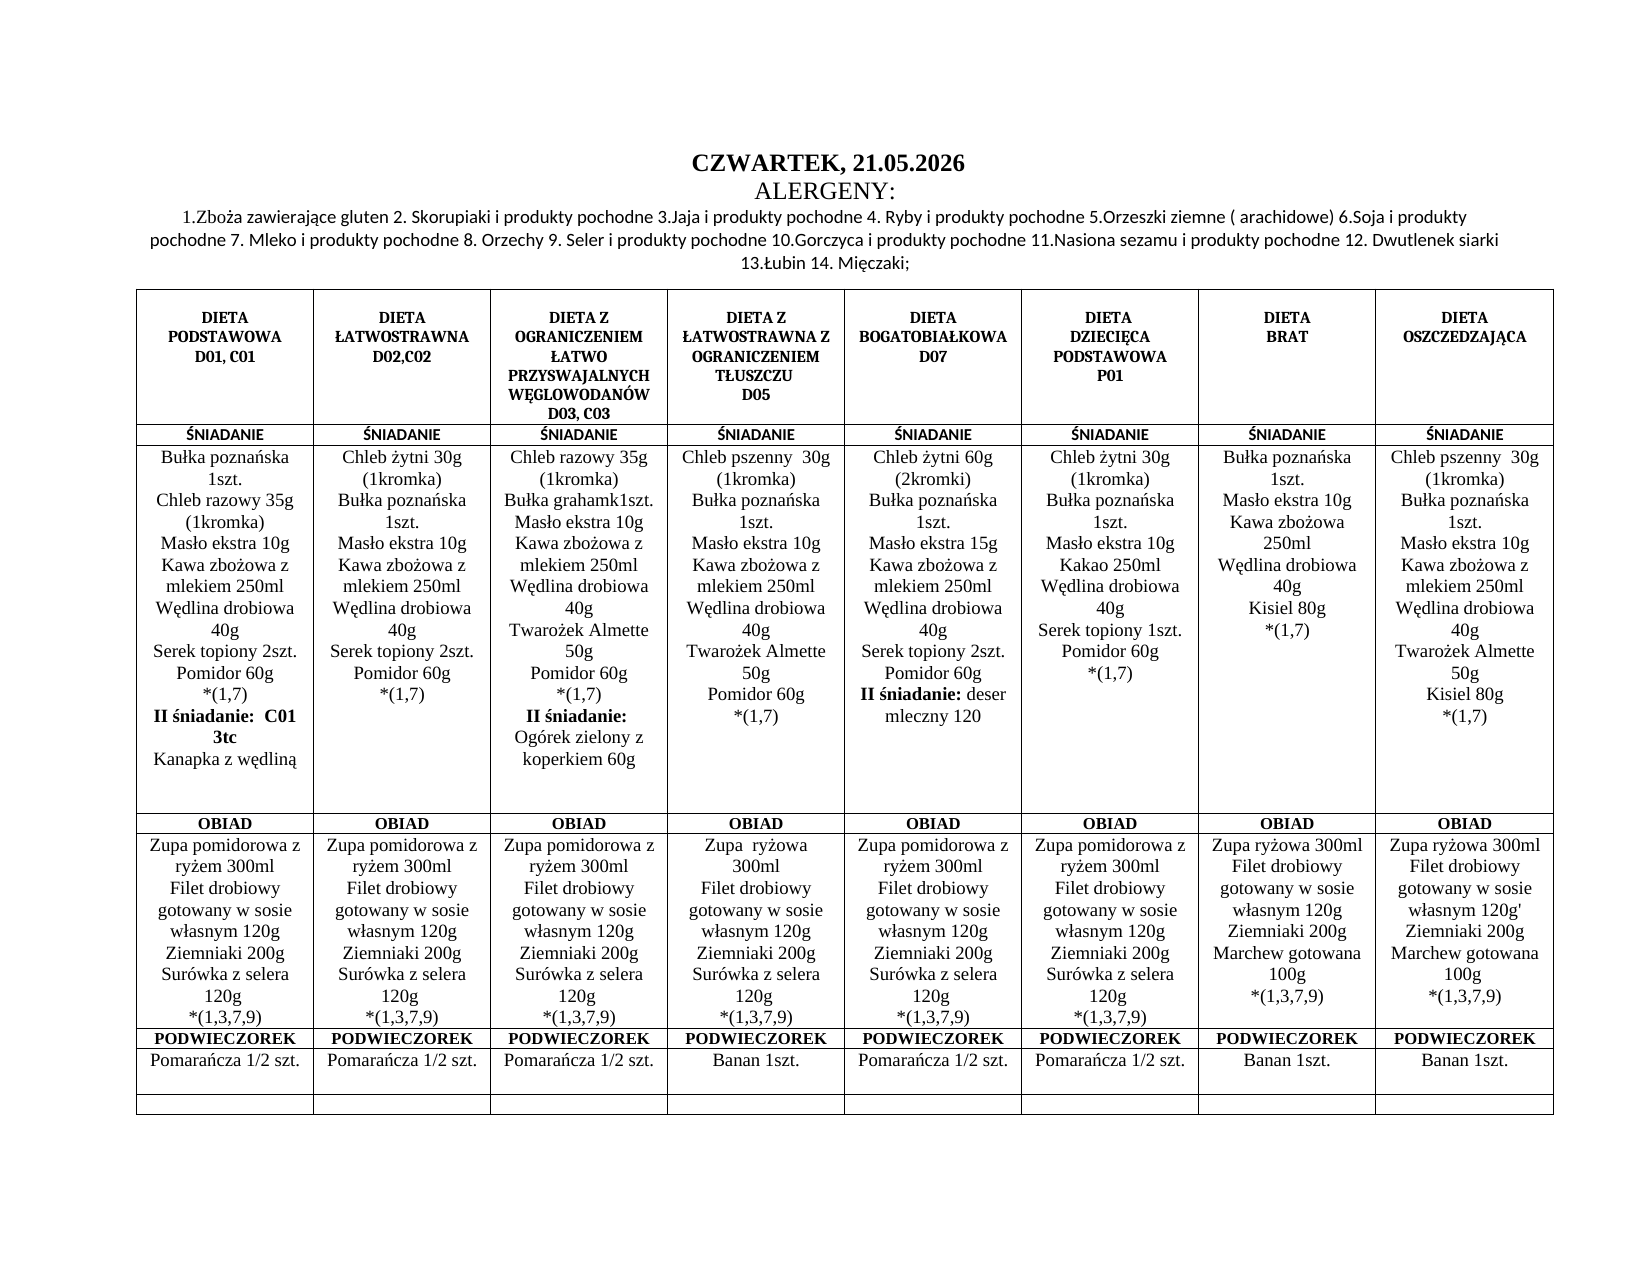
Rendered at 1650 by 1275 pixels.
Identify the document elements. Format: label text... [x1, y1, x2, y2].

table_cell OBIAD [302, 814, 313, 833]
text 1.Zboża zawierające gluten 2. Skorupiaki i produkty pochodne 3.Jaja i produkty pochodne 4. Ryby i produkty pochodne 5.Orzeszki ziemne ( arachidowe) 6.Soja i produkty pochodne 7. Mleko i produkty pochodne 8. Orzechy 9. Seler i produkty pochodne 10.Gorczyca i produkty pochodne 11.Nasiona sezamu i produkty pochodne 12. Dwutlenek siarki 13.Łubin 14. Mięczaki; [148, 205, 1502, 274]
table_cell Pomarańcza 1/2 szt. [314, 1049, 490, 1094]
table_cell Bułka poznańska 1szt. Chleb razowy 35g (1kromka) Masło ekstra 10g Kawa zbożowa z mlekiem 250ml Wędlina drobiowa 40g Serek topiony 2szt. Pomidor 60g *(1,7) II śniadanie: C01 3tc Kanapka z wędliną [302, 446, 313, 813]
table_cell ŚNIADANIE [491, 425, 502, 445]
table_cell Chleb pszenny 30g (1kromka) Bułka poznańska 1szt. Masło ekstra 10g Kawa zbożowa z mlekiem 250ml Wędlina drobiowa 40g Twarożek Almette 50g Kisiel 80g *(1,7) [1376, 446, 1553, 813]
table_cell OBIAD [656, 814, 667, 833]
table_header DIETA Z OGRANICZENIEM ŁATWO PRZYSWAJALNYCH WĘGLOWODANÓW D03, C03 [656, 290, 667, 424]
table_header DIETA Z OGRANICZENIEM ŁATWO PRZYSWAJALNYCH WĘGLOWODANÓW D03, C03 [491, 290, 502, 424]
table_cell Chleb żytni 30g (1kromka) Bułka poznańska 1szt. Masło ekstra 10g Kakao 250ml Wędlina drobiowa 40g Serek topiony 1szt. Pomidor 60g *(1,7) [1022, 446, 1198, 813]
table_cell Pomarańcza 1/2 szt. [845, 1049, 1021, 1094]
text CZWARTEK, 21.05.2026 [148, 148, 1502, 176]
table_cell OBIAD [833, 814, 844, 833]
table_cell OBIAD [1364, 814, 1375, 833]
table_cell Banan 1szt. [1199, 1049, 1375, 1094]
table_header DIETA Z ŁATWOSTRAWNA Z OGRANICZENIEM TŁUSZCZU D05 [668, 290, 679, 424]
table_cell OBIAD [314, 814, 325, 833]
table_cell Chleb żytni 30g (1kromka) Bułka poznańska 1szt. Masło ekstra 10g Kawa zbożowa z mlekiem 250ml Wędlina drobiowa 40g Serek topiony 2szt. Pomidor 60g *(1,7) [314, 446, 490, 813]
table_cell Chleb pszenny 30g (1kromka) Bułka poznańska 1szt. Masło ekstra 10g Kawa zbożowa z mlekiem 250ml Wędlina drobiowa 40g Twarożek Almette 50g Pomidor 60g *(1,7) [668, 446, 844, 813]
table_cell ŚNIADANIE [314, 425, 325, 445]
table_header DIETA BOGATOBIAŁKOWA D07 [845, 290, 1021, 424]
table_header DIETA ŁATWOSTRAWNA D02,C02 [314, 290, 490, 424]
table_header DIETA Z ŁATWOSTRAWNA Z OGRANICZENIEM TŁUSZCZU D05 [833, 290, 844, 424]
table_cell Pomarańcza 1/2 szt. [302, 1049, 313, 1094]
table_cell ŚNIADANIE [1010, 425, 1021, 445]
table_cell OBIAD [1010, 814, 1021, 833]
table_cell Pomarańcza 1/2 szt. [137, 1049, 148, 1094]
table_header DIETA PODSTAWOWA D01, C01 [137, 290, 313, 424]
table_cell OBIAD [479, 814, 490, 833]
table_cell OBIAD [1543, 814, 1553, 833]
table_cell OBIAD [668, 814, 679, 833]
table_cell OBIAD [1022, 814, 1033, 833]
table_cell Pomarańcza 1/2 szt. [491, 1049, 667, 1094]
table_cell OBIAD [845, 814, 856, 833]
text ALERGENY: [148, 176, 1502, 205]
table_header DIETA BRAT [1199, 290, 1375, 424]
table_cell ŚNIADANIE [302, 425, 313, 445]
table_cell OBIAD [1199, 814, 1210, 833]
table_header DIETA DZIECIĘCA PODSTAWOWA P01 [1022, 290, 1198, 424]
table_cell [1364, 1095, 1375, 1114]
table_cell ŚNIADANIE [845, 425, 856, 445]
table_cell OBIAD [137, 814, 148, 833]
table_cell Chleb żytni 60g (2kromki) Bułka poznańska 1szt. Masło ekstra 15g Kawa zbożowa z mlekiem 250ml Wędlina drobiowa 40g Serek topiony 2szt. Pomidor 60g II śniadanie: deser mleczny 120 [845, 446, 1021, 813]
table_cell ŚNIADANIE [656, 425, 667, 445]
table_cell OBIAD [1187, 814, 1198, 833]
table_cell OBIAD [491, 814, 502, 833]
table_cell Zupa ryżowa 300ml Filet drobiowy gotowany w sosie własnym 120g Ziemniaki 200g Marchew gotowana 100g *(1,3,7,9) [1199, 834, 1375, 1028]
table_cell ŚNIADANIE [1543, 425, 1553, 445]
table_cell ŚNIADANIE [1187, 425, 1198, 445]
table_cell Zupa ryżowa 300ml Filet drobiowy gotowany w sosie własnym 120g' Ziemniaki 200g Marchew gotowana 100g *(1,3,7,9) [1376, 834, 1553, 1028]
table_cell ŚNIADANIE [137, 425, 148, 445]
table_cell Chleb razowy 35g (1kromka) Bułka grahamk1szt. Masło ekstra 10g Kawa zbożowa z mlekiem 250ml Wędlina drobiowa 40g Twarożek Almette 50g Pomidor 60g *(1,7) II śniadanie: Ogórek zielony z koperkiem 60g [491, 446, 667, 813]
table_cell Banan 1szt. [668, 1049, 844, 1094]
table_cell ŚNIADANIE [1364, 425, 1375, 445]
table_cell Pomarańcza 1/2 szt. [1022, 1049, 1198, 1094]
table_header DIETA OSZCZEDZAJĄCA [1376, 290, 1553, 424]
table_cell ŚNIADANIE [833, 425, 844, 445]
table_cell Banan 1szt. [1376, 1049, 1553, 1094]
table_cell Bułka poznańska 1szt. Chleb razowy 35g (1kromka) Masło ekstra 10g Kawa zbożowa z mlekiem 250ml Wędlina drobiowa 40g Serek topiony 2szt. Pomidor 60g *(1,7) II śniadanie: C01 3tc Kanapka z wędliną [137, 446, 148, 813]
table_cell Bułka poznańska 1szt. Masło ekstra 10g Kawa zbożowa 250ml Wędlina drobiowa 40g Kisiel 80g *(1,7) [1199, 446, 1375, 813]
table_cell ŚNIADANIE [1199, 425, 1210, 445]
table_cell ŚNIADANIE [1376, 425, 1387, 445]
table_cell ŚNIADANIE [668, 425, 679, 445]
table_cell [1199, 1095, 1210, 1114]
table_cell OBIAD [1376, 814, 1387, 833]
table_cell ŚNIADANIE [479, 425, 490, 445]
table_cell ŚNIADANIE [1022, 425, 1033, 445]
